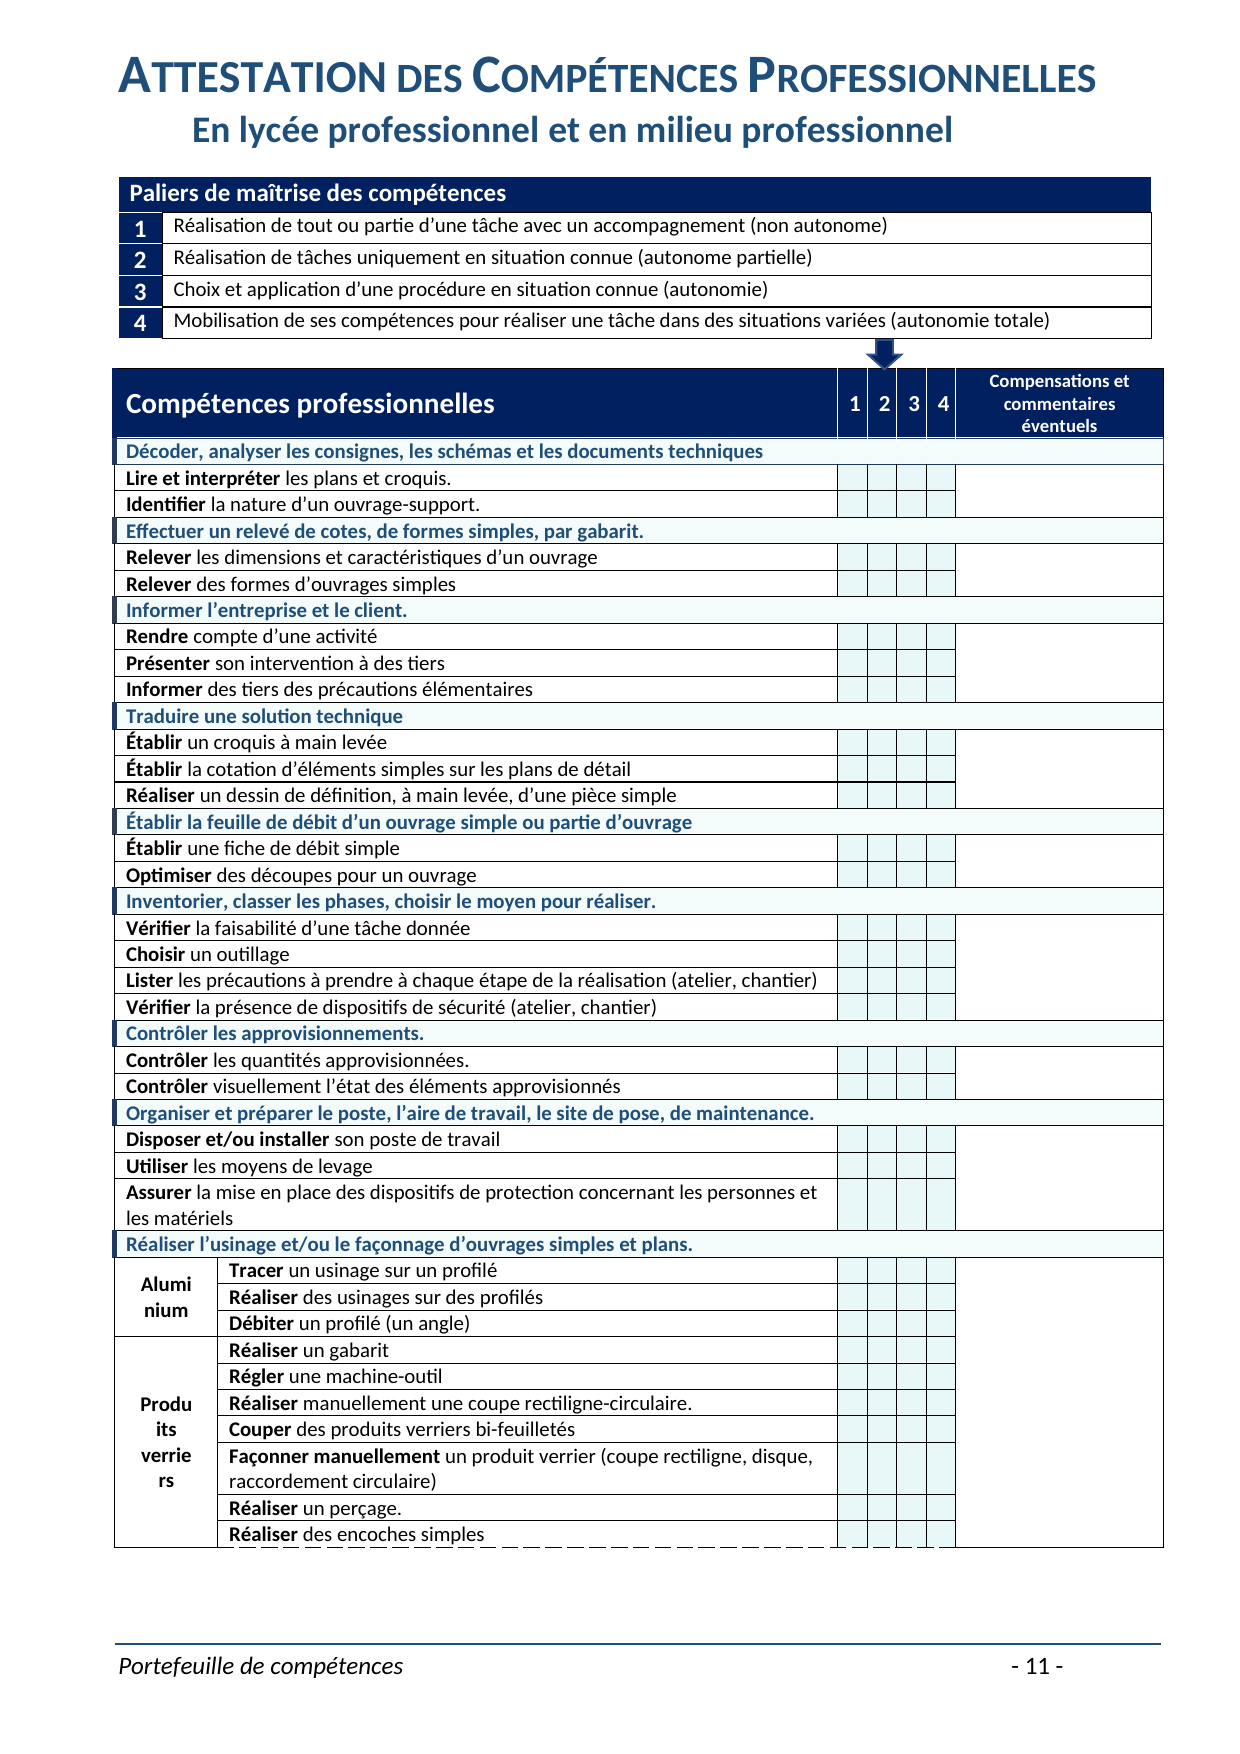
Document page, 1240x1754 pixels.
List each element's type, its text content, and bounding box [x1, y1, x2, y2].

table_cell [897, 1284, 926, 1309]
table_cell Vérifier la présence de dispositifs de sécurité (atelier, chantier) [115, 994, 837, 1019]
table_cell [838, 941, 867, 967]
table_cell [927, 1364, 955, 1389]
table_cell [927, 1153, 955, 1178]
table_cell [838, 1337, 867, 1362]
table_cell [956, 624, 1163, 702]
table_cell [927, 1126, 955, 1152]
table_cell [927, 465, 955, 490]
table_cell [838, 1495, 867, 1520]
table_cell [868, 994, 896, 1019]
table_cell [897, 862, 926, 887]
table_cell [838, 571, 867, 596]
table_cell Mobilisation de ses compétences pour réaliser une tâche dans des situations variées (autonomie totale) [163, 308, 1151, 338]
table_cell [927, 1258, 955, 1283]
table_cell Décoder, analyser les consignes, les schémas et les documents techniques [117, 439, 1163, 464]
table_cell [897, 1495, 926, 1520]
table_cell [838, 1047, 867, 1072]
table_cell 2 [119, 244, 162, 275]
table_cell [927, 571, 955, 596]
table_cell [868, 756, 896, 781]
table_cell [868, 1153, 896, 1178]
table_cell [927, 1495, 955, 1520]
table_cell [927, 1074, 955, 1099]
table_cell Effectuer un relevé de cotes, de formes simples, par gabarit. [117, 518, 1163, 543]
table_cell [897, 835, 926, 861]
table_cell Réaliser des encoches simples [218, 1521, 837, 1547]
table_cell Utiliser les moyens de levage [115, 1153, 837, 1178]
table_cell [868, 650, 896, 676]
table_cell [868, 1126, 896, 1152]
table_cell [897, 994, 926, 1019]
table_cell [927, 941, 955, 967]
table_cell [868, 1337, 896, 1362]
table_cell Tracer un usinage sur un profilé [218, 1258, 837, 1283]
table_cell [897, 756, 926, 781]
table_cell [897, 1337, 926, 1362]
table_cell [927, 491, 955, 517]
table_cell [838, 1416, 867, 1442]
table_cell Optimiser des découpes pour un ouvrage [115, 862, 837, 887]
table_cell [927, 994, 955, 1019]
table_cell [897, 624, 926, 649]
table_cell Couper des produits verriers bi-feuilletés [218, 1416, 837, 1442]
table_cell [838, 835, 867, 861]
table_cell [897, 677, 926, 702]
table_cell Contrôler les approvisionnements. [117, 1021, 1163, 1046]
table_cell [897, 1153, 926, 1178]
table_cell [868, 1364, 896, 1389]
table_cell Informer l’entreprise et le client. [117, 597, 1163, 623]
table_cell [838, 1443, 867, 1494]
table_cell Choix et application d’une procédure en situation connue (autonomie) [163, 276, 1151, 306]
table_header Compétences professionnelles [117, 369, 837, 437]
table_cell [897, 1179, 926, 1230]
table_cell [868, 1179, 896, 1230]
table_cell [927, 624, 955, 649]
table_cell Présenter son intervention à des tiers [115, 650, 837, 676]
table_cell [838, 650, 867, 676]
table_cell [868, 1047, 896, 1072]
table_cell Établir un croquis à main levée [115, 730, 837, 755]
table_cell [868, 1284, 896, 1309]
table_cell Organiser et préparer le poste, l’aire de travail, le site de pose, de maintenance. [117, 1100, 1163, 1125]
table_cell Établir une fiche de débit simple [115, 835, 837, 861]
table_cell [838, 1364, 867, 1389]
table_cell Réaliser un dessin de définition, à main levée, d’une pièce simple [115, 783, 837, 808]
table_cell [897, 650, 926, 676]
table_cell [838, 1521, 867, 1547]
table_cell [897, 1521, 926, 1547]
table_cell Contrôler les quantités approvisionnées. [115, 1047, 837, 1072]
table_cell [838, 862, 867, 887]
table_cell [927, 1337, 955, 1362]
table_cell Vérifier la faisabilité d’une tâche donnée [115, 915, 837, 940]
table_cell [927, 862, 955, 887]
table_cell [868, 1521, 896, 1547]
table_cell Réaliser l’usinage et/ou le façonnage d’ouvrages simples et plans. [117, 1231, 1163, 1257]
table_cell [897, 1416, 926, 1442]
table_cell [956, 915, 1163, 1019]
table_cell [868, 1443, 896, 1494]
table_cell [868, 1258, 896, 1283]
table_cell Régler une machine-outil [218, 1364, 837, 1389]
table_cell [868, 835, 896, 861]
table_cell [927, 1521, 955, 1547]
table_cell [868, 544, 896, 570]
table_cell Débiter un profilé (un angle) [218, 1311, 837, 1336]
table_header 1 [838, 369, 867, 437]
table_cell [956, 1047, 1163, 1099]
table_cell [838, 994, 867, 1019]
table_cell Réaliser un gabarit [218, 1337, 837, 1362]
table_header Paliers de maîtrise des compétences [119, 177, 1151, 212]
table_cell [927, 1284, 955, 1309]
table_cell Assurer la mise en place des dispositifs de protection concernant les personnes et les matériels [115, 1179, 837, 1230]
table_cell [897, 465, 926, 490]
table_cell Produits verriers [115, 1337, 217, 1547]
table_header 3 [897, 369, 926, 437]
table_cell Lire et interpréter les plans et croquis. [115, 465, 837, 490]
table_cell [868, 730, 896, 755]
table_cell [897, 730, 926, 755]
table_cell [897, 1258, 926, 1283]
table_cell [897, 968, 926, 993]
table_header 4 [927, 369, 955, 437]
table_cell [956, 730, 1163, 808]
table_cell [868, 862, 896, 887]
table_cell [897, 1074, 926, 1099]
table_cell [868, 1311, 896, 1336]
table_cell [868, 941, 896, 967]
table_cell [897, 1047, 926, 1072]
table_cell [868, 677, 896, 702]
table_cell Réalisation de tâches uniquement en situation connue (autonome partielle) [163, 244, 1151, 275]
table_cell Traduire une solution technique [117, 703, 1163, 728]
table_cell [897, 1443, 926, 1494]
table_cell [927, 650, 955, 676]
table_cell [838, 677, 867, 702]
table_cell [868, 783, 896, 808]
table_cell Lister les précautions à prendre à chaque étape de la réalisation (atelier, chantier) [115, 968, 837, 993]
table_cell [927, 677, 955, 702]
table_cell Choisir un outillage [115, 941, 837, 967]
table_cell Réaliser manuellement une coupe rectiligne-circulaire. [218, 1390, 837, 1415]
table_cell [868, 1074, 896, 1099]
table_cell 1 [119, 213, 162, 243]
table_cell [897, 491, 926, 517]
table_cell [927, 1311, 955, 1336]
table_cell [838, 1311, 867, 1336]
table_cell [897, 941, 926, 967]
table_cell Inventorier, classer les phases, choisir le moyen pour réaliser. [117, 888, 1163, 914]
table_cell [927, 1390, 955, 1415]
table_cell Établir la feuille de débit d’un ouvrage simple ou partie d’ouvrage [117, 809, 1163, 834]
table_cell [838, 1153, 867, 1178]
table_cell [838, 1074, 867, 1099]
table_cell [956, 544, 1163, 596]
table_cell [927, 1047, 955, 1072]
table_cell [838, 915, 867, 940]
table_cell [868, 968, 896, 993]
table_cell [927, 1443, 955, 1494]
table_cell [838, 491, 867, 517]
table_cell [838, 968, 867, 993]
table_cell [897, 1126, 926, 1152]
table_cell [838, 783, 867, 808]
table_cell [838, 1390, 867, 1415]
table_cell [838, 624, 867, 649]
table_cell [897, 544, 926, 570]
table_cell [868, 915, 896, 940]
table_cell Aluminium [115, 1258, 217, 1336]
table_cell [927, 835, 955, 861]
table_cell [927, 783, 955, 808]
table_cell [868, 1416, 896, 1442]
table_header 2 [868, 369, 896, 437]
table_cell [868, 1495, 896, 1520]
table_cell Relever les dimensions et caractéristiques d’un ouvrage [115, 544, 837, 570]
table_cell Identifier la nature d’un ouvrage-support. [115, 491, 837, 517]
table_cell [927, 756, 955, 781]
table_cell [868, 624, 896, 649]
table_cell [897, 915, 926, 940]
table_cell [838, 544, 867, 570]
table_cell [956, 1126, 1163, 1230]
table_cell Rendre compte d’une activité [115, 624, 837, 649]
table_cell Réaliser un perçage. [218, 1495, 837, 1520]
table_cell [868, 491, 896, 517]
table_cell Contrôler visuellement l’état des éléments approvisionnés [115, 1074, 837, 1099]
table_cell [868, 1390, 896, 1415]
table_cell Établir la cotation d’éléments simples sur les plans de détail [115, 756, 837, 781]
table_cell [956, 465, 1163, 517]
table_cell [897, 571, 926, 596]
table_cell [927, 1179, 955, 1230]
table_cell [868, 571, 896, 596]
table_cell [897, 1364, 926, 1389]
table_cell [927, 730, 955, 755]
table_cell Informer des tiers des précautions élémentaires [115, 677, 837, 702]
table_cell [897, 1390, 926, 1415]
table_cell [838, 1179, 867, 1230]
table_cell [927, 915, 955, 940]
table_cell [868, 465, 896, 490]
table_cell [927, 968, 955, 993]
table_cell [838, 756, 867, 781]
table_cell [838, 465, 867, 490]
table_cell Réaliser des usinages sur des profilés [218, 1284, 837, 1309]
table_cell [838, 1258, 867, 1283]
table_cell 3 [119, 276, 162, 306]
table_cell [838, 730, 867, 755]
table_cell Façonner manuellement un produit verrier (coupe rectiligne, disque, raccordement circulaire) [218, 1443, 837, 1494]
table_cell Disposer et/ou installer son poste de travail [115, 1126, 837, 1152]
table_cell [897, 783, 926, 808]
table_cell [838, 1126, 867, 1152]
table_cell [897, 1311, 926, 1336]
table_cell [956, 1258, 1163, 1547]
table_header Compensations et commentaires éventuels [956, 369, 1163, 437]
table_cell [956, 835, 1163, 887]
text ATTESTATION DES COMPÉTENCES PROFESSIONNELLES [118, 40, 1122, 106]
table_cell [838, 1284, 867, 1309]
table_cell 4 [119, 308, 162, 338]
table_cell [927, 544, 955, 570]
text En lycée professionnel et en milieu professionnel [118, 106, 1122, 152]
table_cell [927, 1416, 955, 1442]
table_cell Réalisation de tout ou partie d’une tâche avec un accompagnement (non autonome) [163, 213, 1151, 243]
table_cell Relever des formes d’ouvrages simples [115, 571, 837, 596]
